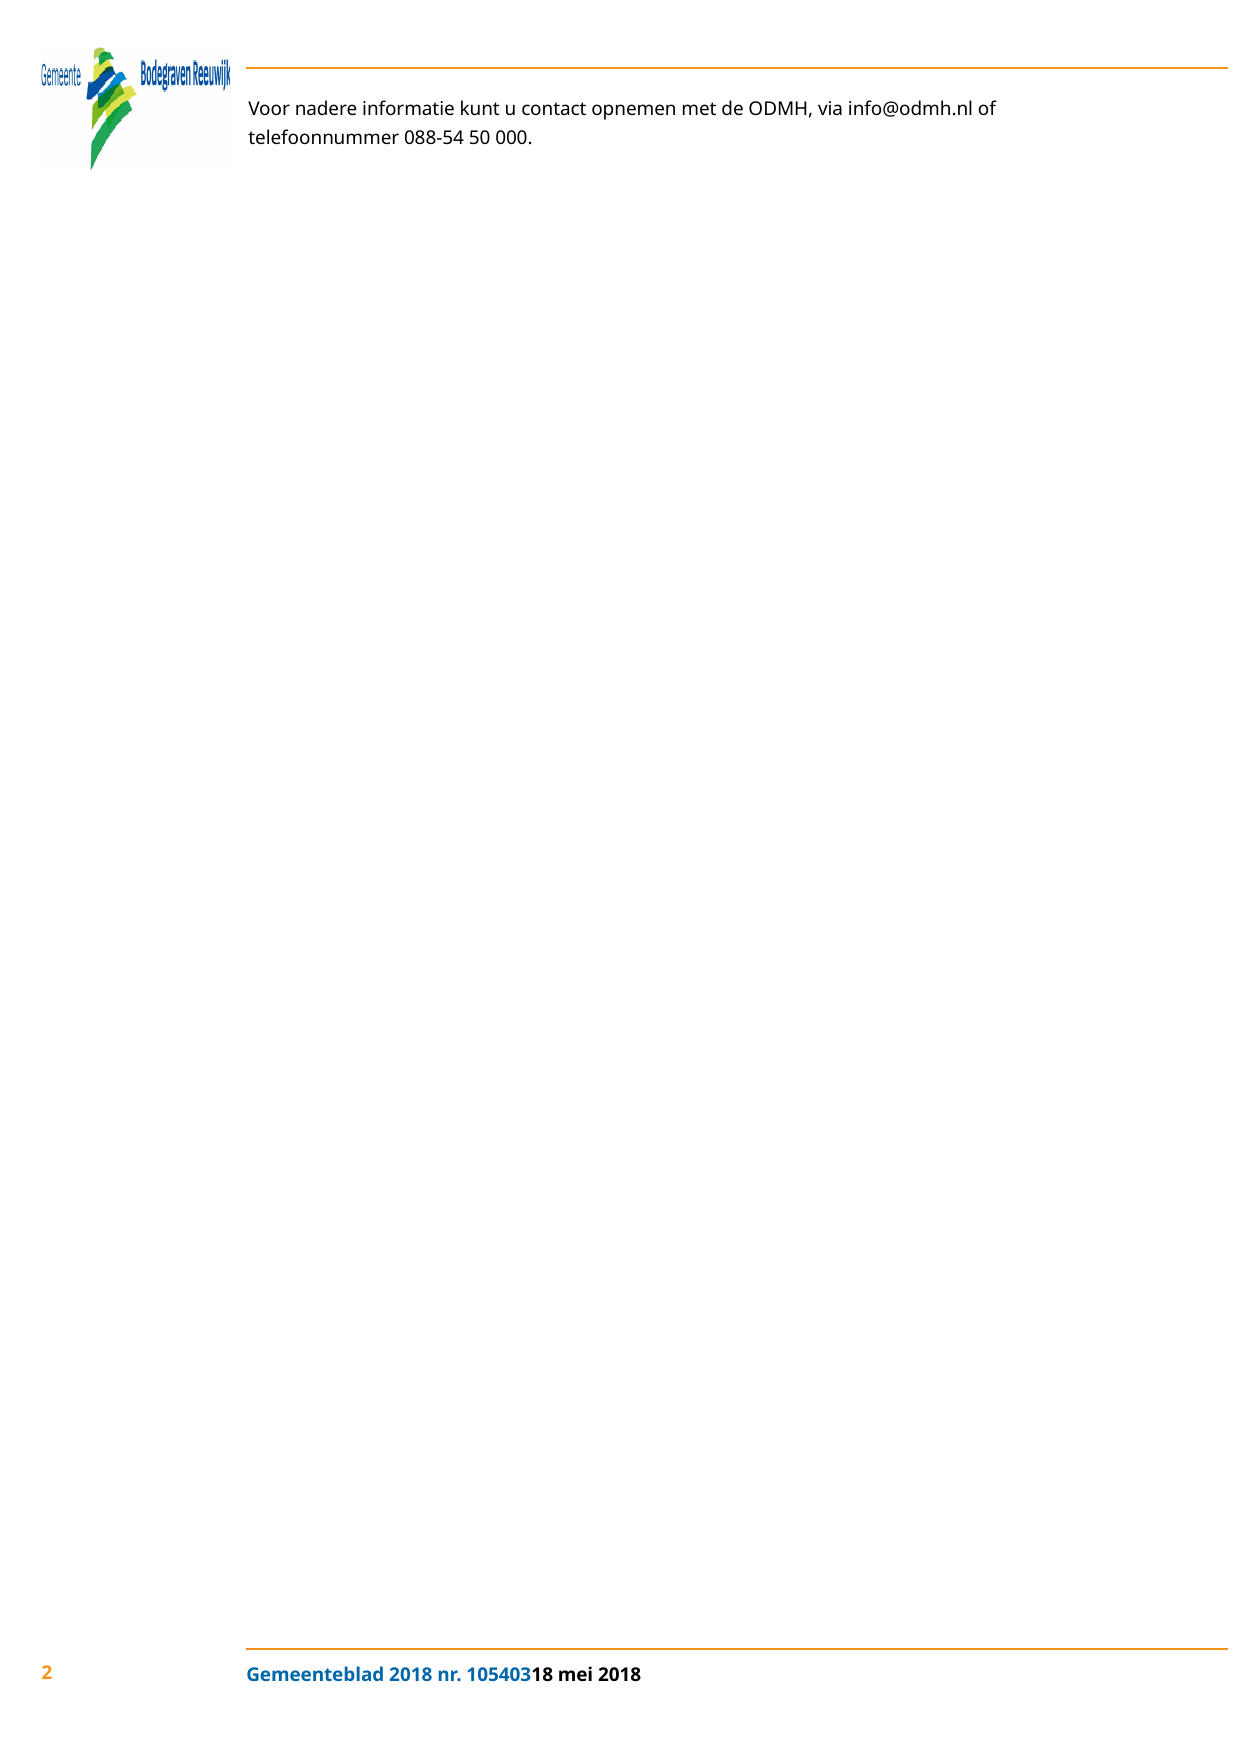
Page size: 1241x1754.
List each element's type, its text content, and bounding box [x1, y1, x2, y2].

picture [41, 47, 231, 172]
text Voor nadere informatie kunt u contact opnemen met de ODMH, via info@odmh.nl of telefoonnummer 088-54 50 000. [248, 95, 1152, 150]
